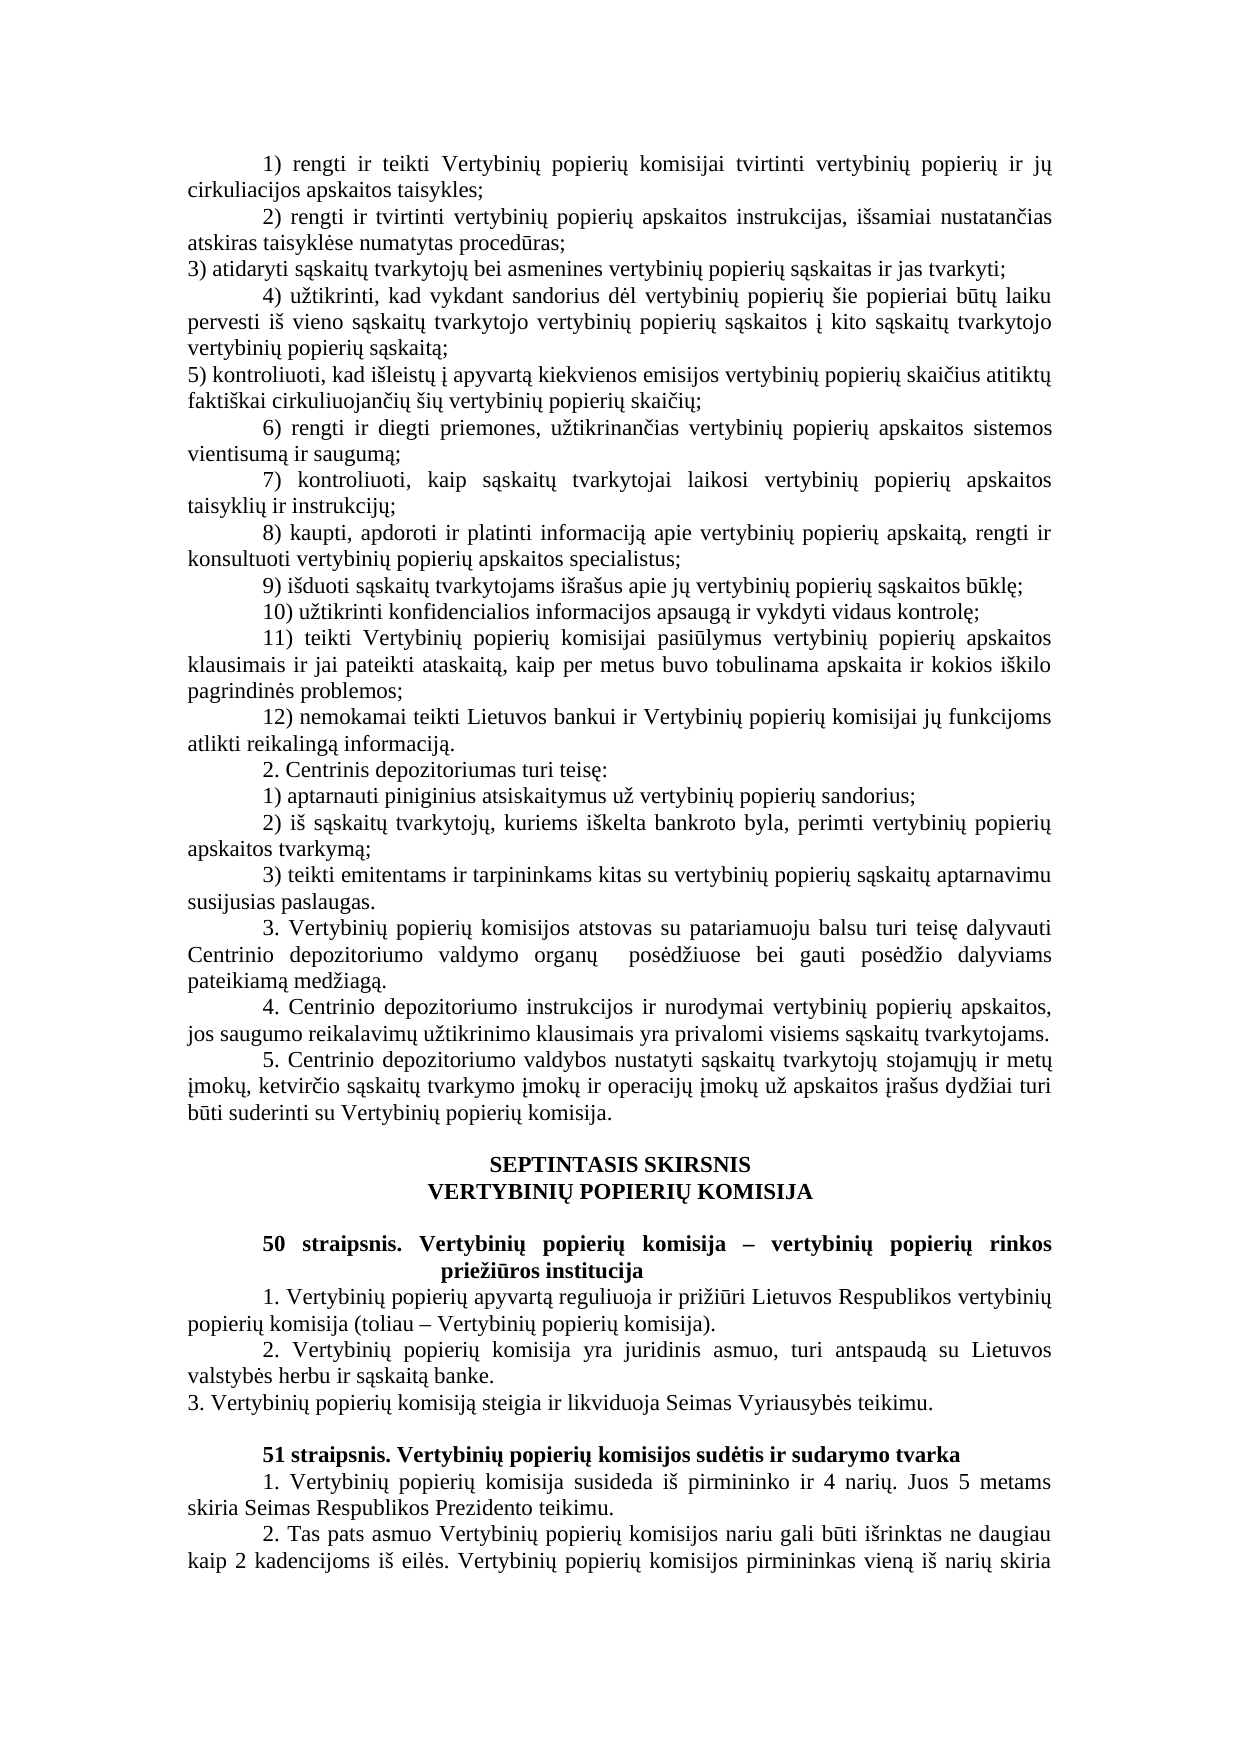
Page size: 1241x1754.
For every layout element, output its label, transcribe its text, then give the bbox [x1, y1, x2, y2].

text 9) išduoti sąskaitų tvarkytojams išrašus apie jų vertybinių popierių sąskaitos būklę; [187, 572, 1053, 598]
text 10) užtikrinti konfidencialios informacijos apsaugą ir vykdyti vidaus kontrolę; [187, 598, 1053, 624]
subtitle SEPTINTASIS SKIRSNIS [187, 1151, 1053, 1178]
text 1) aptarnauti piniginius atsiskaitymus už vertybinių popierių sandorius; [187, 782, 1053, 809]
text 2) rengti ir tvirtinti vertybinių popierių apskaitos instrukcijas, išsamiai nustatančias atskiras taisyklėse numatytas procedūras; [187, 203, 1053, 255]
text 4) užtikrinti, kad vykdant sandorius dėl vertybinių popierių šie popieriai būtų laiku pervesti iš vieno sąskaitų tvarkytojo vertybinių popierių sąskaitos į kito sąskaitų tvarkytojo vertybinių popierių sąskaitą; [187, 282, 1053, 361]
text 2. Vertybinių popierių komisija yra juridinis asmuo, turi antspaudą su Lietuvos valstybės herbu ir sąskaitą banke. [187, 1336, 1053, 1389]
subtitle VERTYBINIŲ POPIERIŲ KOMISIJA [187, 1178, 1053, 1204]
text 1) rengti ir teikti Vertybinių popierių komisijai tvirtinti vertybinių popierių ir jų cirkuliacijos apskaitos taisykles; [187, 150, 1053, 203]
text 1. Vertybinių popierių apyvartą reguliuoja ir prižiūri Lietuvos Respublikos vertybinių popierių komisija (toliau – Vertybinių popierių komisija). [187, 1283, 1053, 1336]
text 1. Vertybinių popierių komisija susideda iš pirmininko ir 4 narių. Juos 5 metams skiria Seimas Respublikos Prezidento teikimu. [187, 1468, 1053, 1520]
text 7) kontroliuoti, kaip sąskaitų tvarkytojai laikosi vertybinių popierių apskaitos taisyklių ir instrukcijų; [187, 466, 1053, 519]
text 3) atidaryti sąskaitų tvarkytojų bei asmenines vertybinių popierių sąskaitas ir jas tvarkyti; [187, 255, 1053, 282]
text 12) nemokamai teikti Lietuvos bankui ir Vertybinių popierių komisijai jų funkcijoms atlikti reikalingą informaciją. [187, 703, 1053, 756]
text 5) kontroliuoti, kad išleistų į apyvartą kiekvienos emisijos vertybinių popierių skaičius atitiktų faktiškai cirkuliuojančių šių vertybinių popierių skaičių; [187, 361, 1053, 413]
text 3. Vertybinių popierių komisiją steigia ir likviduoja Seimas Vyriausybės teikimu. [187, 1389, 1053, 1415]
text 3. Vertybinių popierių komisijos atstovas su patariamuoju balsu turi teisę dalyvauti Centrinio depozitoriumo valdymo organų posėdžiuose bei gauti posėdžio dalyviams pateikiamą medžiagą. [187, 914, 1053, 993]
text 3) teikti emitentams ir tarpininkams kitas su vertybinių popierių sąskaitų aptarnavimu susijusias paslaugas. [187, 862, 1053, 914]
text 2. Tas pats asmuo Vertybinių popierių komisijos nariu gali būti išrinktas ne daugiau kaip 2 kadencijoms iš eilės. Vertybinių popierių komisijos pirmininkas vieną iš narių skiria [187, 1520, 1053, 1573]
text 11) teikti Vertybinių popierių komisijai pasiūlymus vertybinių popierių apskaitos klausimais ir jai pateikti ataskaitą, kaip per metus buvo tobulinama apskaita ir kokios iškilo pagrindinės problemos; [187, 624, 1053, 703]
text 5. Centrinio depozitoriumo valdybos nustatyti sąskaitų tvarkytojų stojamųjų ir metų įmokų, ketvirčio sąskaitų tvarkymo įmokų ir operacijų įmokų už apskaitos įrašus dydžiai turi būti suderinti su Vertybinių popierių komisija. [187, 1046, 1053, 1125]
text 6) rengti ir diegti priemones, užtikrinančias vertybinių popierių apskaitos sistemos vientisumą ir saugumą; [187, 413, 1053, 466]
text 8) kaupti, apdoroti ir platinti informaciją apie vertybinių popierių apskaitą, rengti ir konsultuoti vertybinių popierių apskaitos specialistus; [187, 519, 1053, 572]
text 50 straipsnis. Vertybinių popierių komisija – vertybinių popierių rinkos priežiūros institucija [262, 1231, 1053, 1283]
text 4. Centrinio depozitoriumo instrukcijos ir nurodymai vertybinių popierių apskaitos, jos saugumo reikalavimų užtikrinimo klausimais yra privalomi visiems sąskaitų tvarkytojams. [187, 993, 1053, 1046]
text 2) iš sąskaitų tvarkytojų, kuriems iškelta bankroto byla, perimti vertybinių popierių apskaitos tvarkymą; [187, 809, 1053, 862]
text 2. Centrinis depozitoriumas turi teisę: [187, 756, 1053, 782]
text 51 straipsnis. Vertybinių popierių komisijos sudėtis ir sudarymo tvarka [187, 1441, 1053, 1468]
